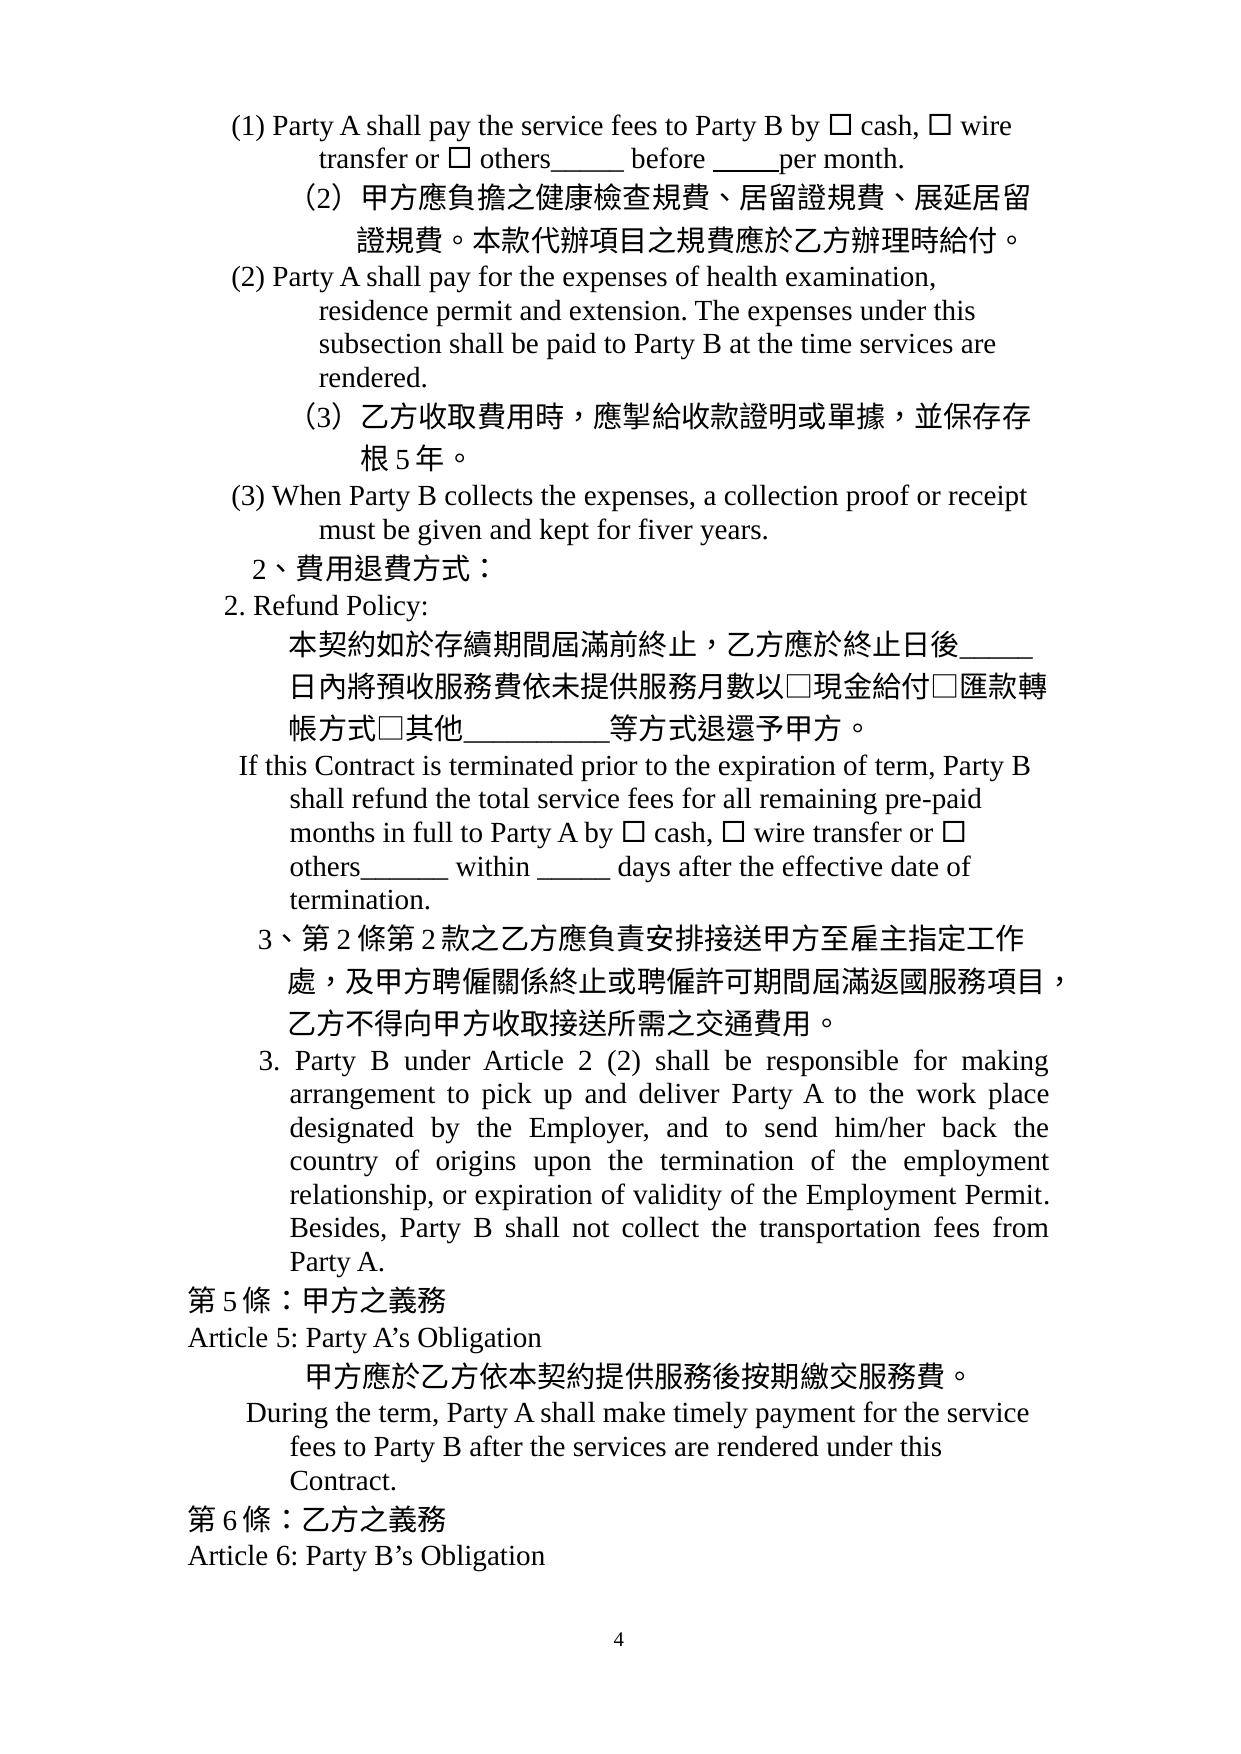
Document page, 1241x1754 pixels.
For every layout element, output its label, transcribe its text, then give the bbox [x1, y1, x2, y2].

text 本契約如於存續期間屆滿前終止，乙方應於終止日後_____日內將預收服務費依未提供服務月數以□現金給付□匯款轉帳方式□其他__________等方式退還予甲方。 [289, 621, 1050, 748]
text 第6條：乙方之義務 [187, 1496, 1050, 1538]
text (3) When Party B collects the expenses, a collection proof or receipt must be given and kept for fiver years. [187, 478, 1050, 545]
text (2) Party A shall pay for the expenses of health examination, residence permit and extension. The expenses under this subsection shall be paid to Party B at the time services are rendered. [187, 259, 1050, 394]
text (1) Party A shall pay the service fees to Party B by  cash,  wire transfer or  others_____ before per month. [187, 108, 1050, 175]
text During the term, Party A shall make timely payment for the service fees to Party B after the services are rendered under this Contract. [187, 1396, 1050, 1496]
text Article 5: Party A’s Obligation [187, 1320, 1050, 1353]
text 第5條：甲方之義務 [187, 1277, 1050, 1320]
text If this Contract is terminated prior to the expiration of term, Party B shall refund the total service fees for all remaining pre-paid months in full to Party A by  cash,  wire transfer or  others______ within _____ days after the effective date of termination. [187, 748, 1050, 916]
text 3. Party B under Article 2 (2) shall be responsible for making arrangement to pick up and deliver Party A to the work place designated by the Employer, and to send him/her back the country of origins upon the termination of the employment relationship, or expiration of validity of the Employment Permit. Besides, Party B shall not collect the transportation fees from Party A. [187, 1043, 1050, 1277]
text 2、費用退費方式： [237, 545, 1050, 588]
text 3、第2條第2款之乙方應負責安排接送甲方至雇主指定工作處，及甲方聘僱關係終止或聘僱許可期間屆滿返國服務項目，乙方不得向甲方收取接送所需之交通費用。 [258, 916, 1050, 1043]
text （3）乙方收取費用時，應掣給收款證明或單據，並保存存根5年。 [287, 394, 1050, 478]
text 甲方應於乙方依本契約提供服務後按期繳交服務費。 [187, 1353, 1050, 1396]
text Article 6: Party B’s Obligation [187, 1538, 1050, 1572]
text 2. Refund Policy: [187, 588, 1050, 621]
text （2）甲方應負擔之健康檢查規費、居留證規費、展延居留證規費。本款代辦項目之規費應於乙方辦理時給付。 [287, 175, 1050, 259]
